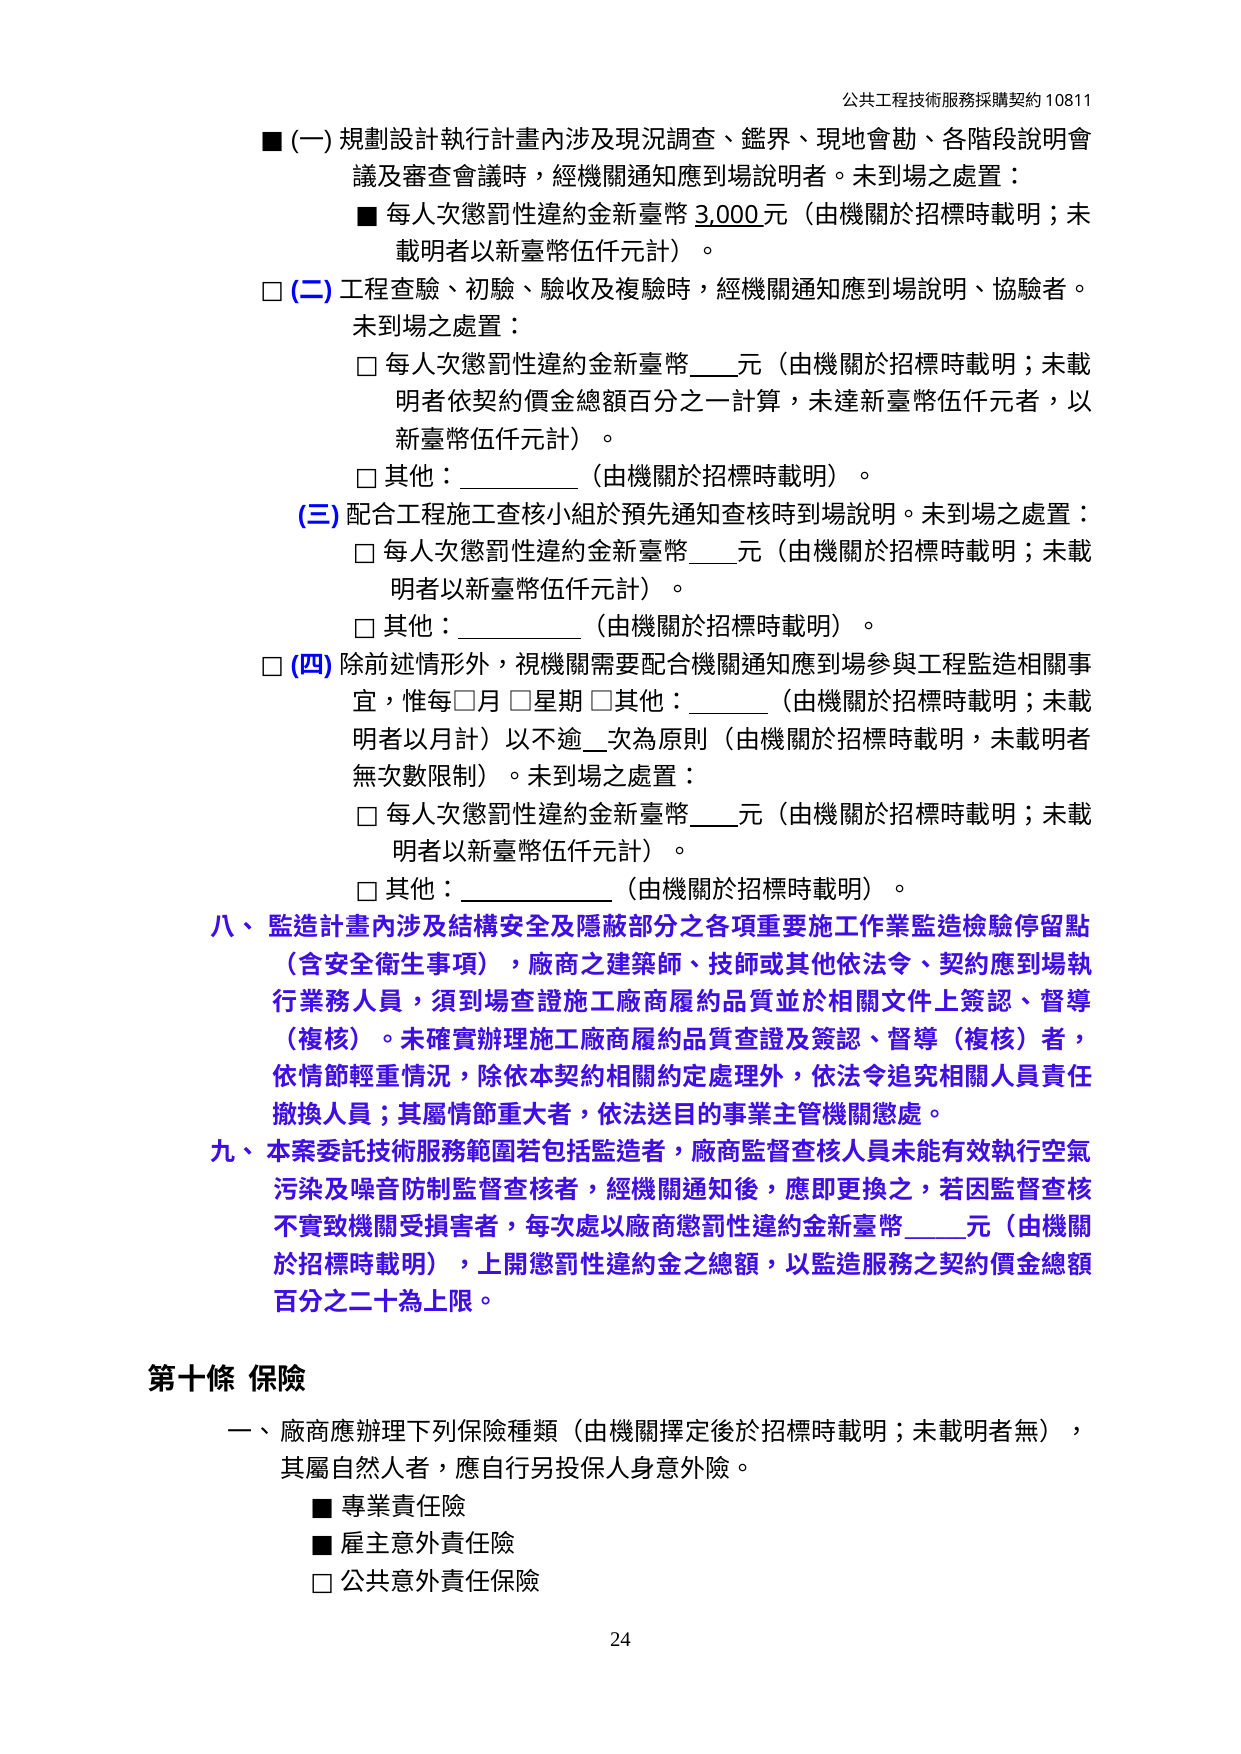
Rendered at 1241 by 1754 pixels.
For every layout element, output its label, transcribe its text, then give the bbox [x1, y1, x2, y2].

text (三) 配合工程施工查核小組於預先通知查核時到場說明。未到場之處置： [298, 493, 1092, 531]
text ■ 每人次懲罰性違約金新臺幣3,000元（由機關於招標時載明；未載明者以新臺幣伍仟元計）。 [355, 193, 1092, 268]
text □ 其他： （由機關於招標時載明）。 [349, 456, 1092, 493]
text 九、 本案委託技術服務範圍若包括監造者，廠商監督查核人員未能有效執行空氣污染及噪音防制監督查核者，經機關通知後，應即更換之，若因監督查核不實致機關受損害者，每次處以廠商懲罰性違約金新臺幣______元（由機關於招標時載明），上開懲罰性違約金之總額，以監造服務之契約價金總額百分之二十為上限。 [210, 1131, 1092, 1318]
text ■ 雇主意外責任險 [310, 1523, 1092, 1560]
list 廠商應辦理下列保險種類（由機關擇定後於招標時載明；未載明者無），其屬自然人者，應自行另投保人身意外險。 [227, 1410, 1092, 1485]
text □ 其他： （由機關於招標時載明）。 [353, 606, 1092, 643]
text 第十條 保險 [148, 1356, 1092, 1398]
text ■ (一) 規劃設計執行計畫內涉及現況調查、鑑界、現地會勘、各階段說明會議及審查會議時，經機關通知應到場說明者。未到場之處置： [260, 118, 1092, 193]
text □ 公共意外責任保險 [310, 1560, 1092, 1598]
text 八、 監造計畫內涉及結構安全及隱蔽部分之各項重要施工作業監造檢驗停留點（含安全衛生事項），廠商之建築師、技師或其他依法令、契約應到場執行業務人員，須到場查證施工廠商履約品質並於相關文件上簽認、督導（複核）。未確實辦理施工廠商履約品質查證及簽認、督導（複核）者，依情節輕重情況，除依本契約相關約定處理外，依法令追究相關人員責任、撤換人員；其屬情節重大者，依法送目的事業主管機關懲處。 [210, 906, 1092, 1131]
text □ 每人次懲罰性違約金新臺幣 元（由機關於招標時載明；未載明者以新臺幣伍仟元計）。 [355, 793, 1092, 868]
text □ 每人次懲罰性違約金新臺幣 元（由機關於招標時載明；未載明者依契約價金總額百分之一計算，未達新臺幣伍仟元者，以新臺幣伍仟元計）。 [355, 343, 1092, 456]
text ■ 專業責任險 [310, 1485, 1092, 1523]
text □ 其他： （由機關於招標時載明）。 [355, 868, 1092, 906]
text □ (二) 工程查驗、初驗、驗收及複驗時，經機關通知應到場說明、協驗者。未到場之處置： [260, 268, 1092, 343]
text □ 每人次懲罰性違約金新臺幣 元（由機關於招標時載明；未載明者以新臺幣伍仟元計）。 [353, 531, 1092, 606]
text □ (四) 除前述情形外，視機關需要配合機關通知應到場參與工程監造相關事宜，惟每□月 □星期 □其他： （由機關於招標時載明；未載明者以月計）以不逾 次為原則（由機關於招標時載明，未載明者無次數限制）。未到場之處置： [260, 643, 1092, 793]
